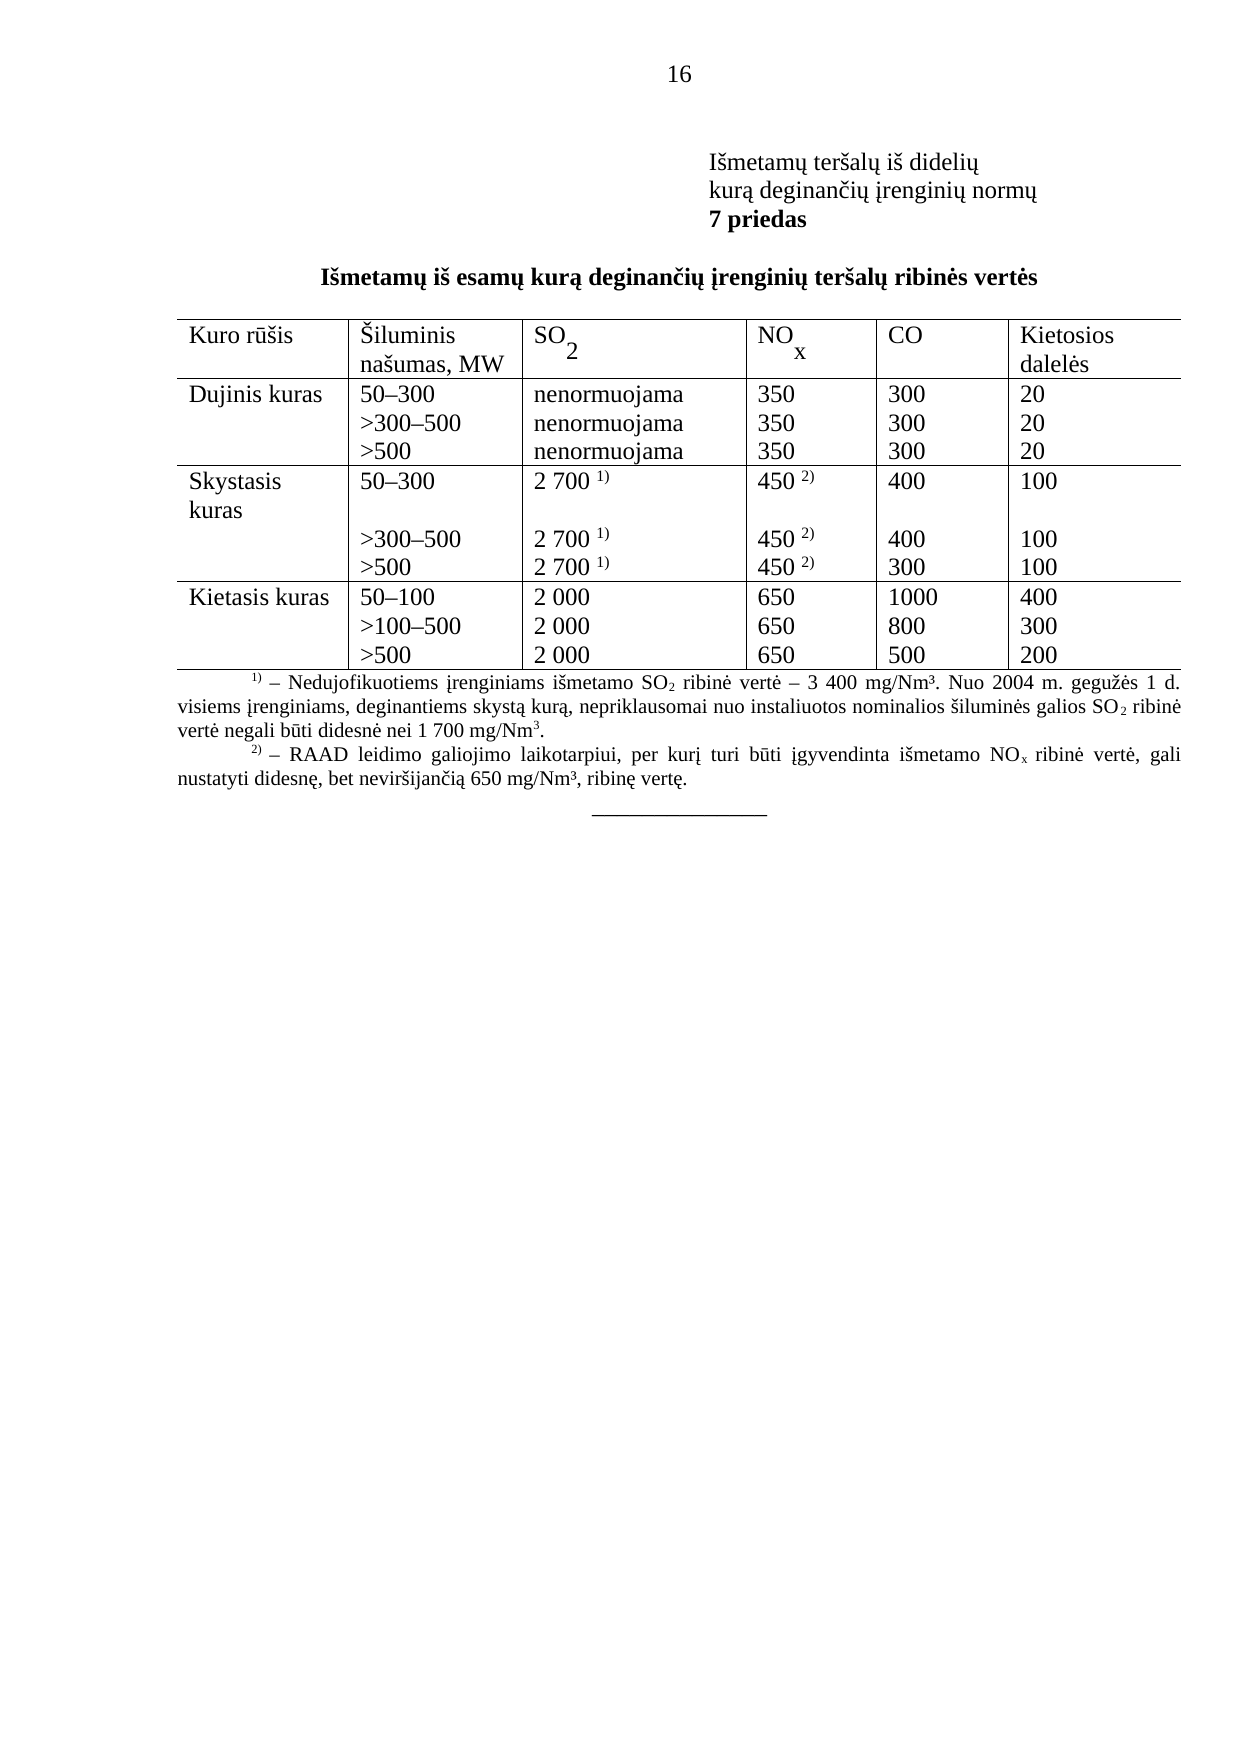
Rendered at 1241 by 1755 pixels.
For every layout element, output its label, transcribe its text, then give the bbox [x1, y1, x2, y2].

table_cell nenormuojama [523, 408, 746, 436]
table_cell 300 [877, 379, 1008, 408]
table_cell 650 [747, 582, 876, 611]
table_cell 50–100 [349, 582, 522, 611]
table_cell >500 [349, 640, 522, 668]
text kurą deginančių įrenginių normų [177, 176, 1181, 204]
table_cell >500 [349, 436, 522, 465]
table_cell 350 [747, 408, 876, 436]
table_cell >300–500 [349, 524, 522, 552]
table_cell 2 000 [523, 611, 746, 640]
text 2) – RAAD leidimo galiojimo laikotarpiui, per kurį turi būti įgyvendinta išmetamo NOx ribinė vertė, gali nustatyti didesnę, bet neviršijančią 650 mg/Nm³, ribinę vertę. [177, 742, 1181, 790]
table_cell 100 [1009, 524, 1181, 552]
table_header Kuro rūšis [177, 320, 348, 378]
table_cell 450 2) [747, 553, 876, 581]
table_cell 300 [877, 553, 1008, 581]
table_cell Skystasis kuras [177, 466, 348, 524]
table_cell 20 [1009, 379, 1181, 408]
table_cell 800 [877, 611, 1008, 640]
table_cell 2 000 [523, 640, 746, 668]
table_header Šiluminis našumas, MW [349, 320, 522, 378]
table_cell [177, 611, 348, 640]
table_cell [177, 524, 348, 552]
table_cell 1000 [877, 582, 1008, 611]
table_cell 650 [747, 611, 876, 640]
table_cell >100–500 [349, 611, 522, 640]
table_header NOx [747, 320, 876, 378]
table_cell 100 [1009, 466, 1181, 524]
table_cell nenormuojama [523, 379, 746, 408]
text 1) – Nedujofikuotiems įrenginiams išmetamo SO2 ribinė vertė – 3 400 mg/Nm³. Nuo 2004 m. gegužės 1 d. visiems įrenginiams, deginantiems skystą kurą, nepriklausomai nuo instaliuotos nominalios šiluminės galios SO2 ribinė vertė negali būti didesnė nei 1 700 mg/Nm3. [177, 670, 1181, 742]
table_cell [177, 640, 348, 668]
table_cell 400 [877, 466, 1008, 524]
table_cell [177, 408, 348, 436]
table_cell 100 [1009, 553, 1181, 581]
text Išmetamų teršalų iš didelių [177, 147, 1181, 176]
table_header CO [877, 320, 1008, 378]
table_cell 20 [1009, 436, 1181, 465]
table_cell 650 [747, 640, 876, 668]
table_cell [177, 553, 348, 581]
table_cell 350 [747, 379, 876, 408]
table_cell 50–300 [349, 379, 522, 408]
table_cell nenormuojama [523, 436, 746, 465]
table_cell Kietasis kuras [177, 582, 348, 611]
table_cell 400 [1009, 582, 1181, 611]
table_cell Dujinis kuras [177, 379, 348, 408]
table_cell >300–500 [349, 408, 522, 436]
table_header SO2 [523, 320, 746, 378]
table_cell 500 [877, 640, 1008, 668]
text 7 priedas [177, 204, 1181, 233]
table_cell 2 700 1) [523, 466, 746, 524]
table_cell 300 [1009, 611, 1181, 640]
table_cell 350 [747, 436, 876, 465]
table_cell >500 [349, 553, 522, 581]
table_cell 2 000 [523, 582, 746, 611]
table_cell 400 [877, 524, 1008, 552]
table_cell 2 700 1) [523, 524, 746, 552]
table_cell 300 [877, 436, 1008, 465]
text Išmetamų iš esamų kurą deginančių įrenginių teršalų ribinės vertės [177, 262, 1181, 291]
table_cell 20 [1009, 408, 1181, 436]
table_header Kietosios dalelės [1009, 320, 1181, 378]
table_cell 300 [877, 408, 1008, 436]
table_cell 2 700 1) [523, 553, 746, 581]
table_cell 450 2) [747, 524, 876, 552]
table_cell 200 [1009, 640, 1181, 668]
table_cell 450 2) [747, 466, 876, 524]
table_cell [177, 436, 348, 465]
text ______________ [177, 790, 1181, 819]
table_cell 50–300 [349, 466, 522, 524]
